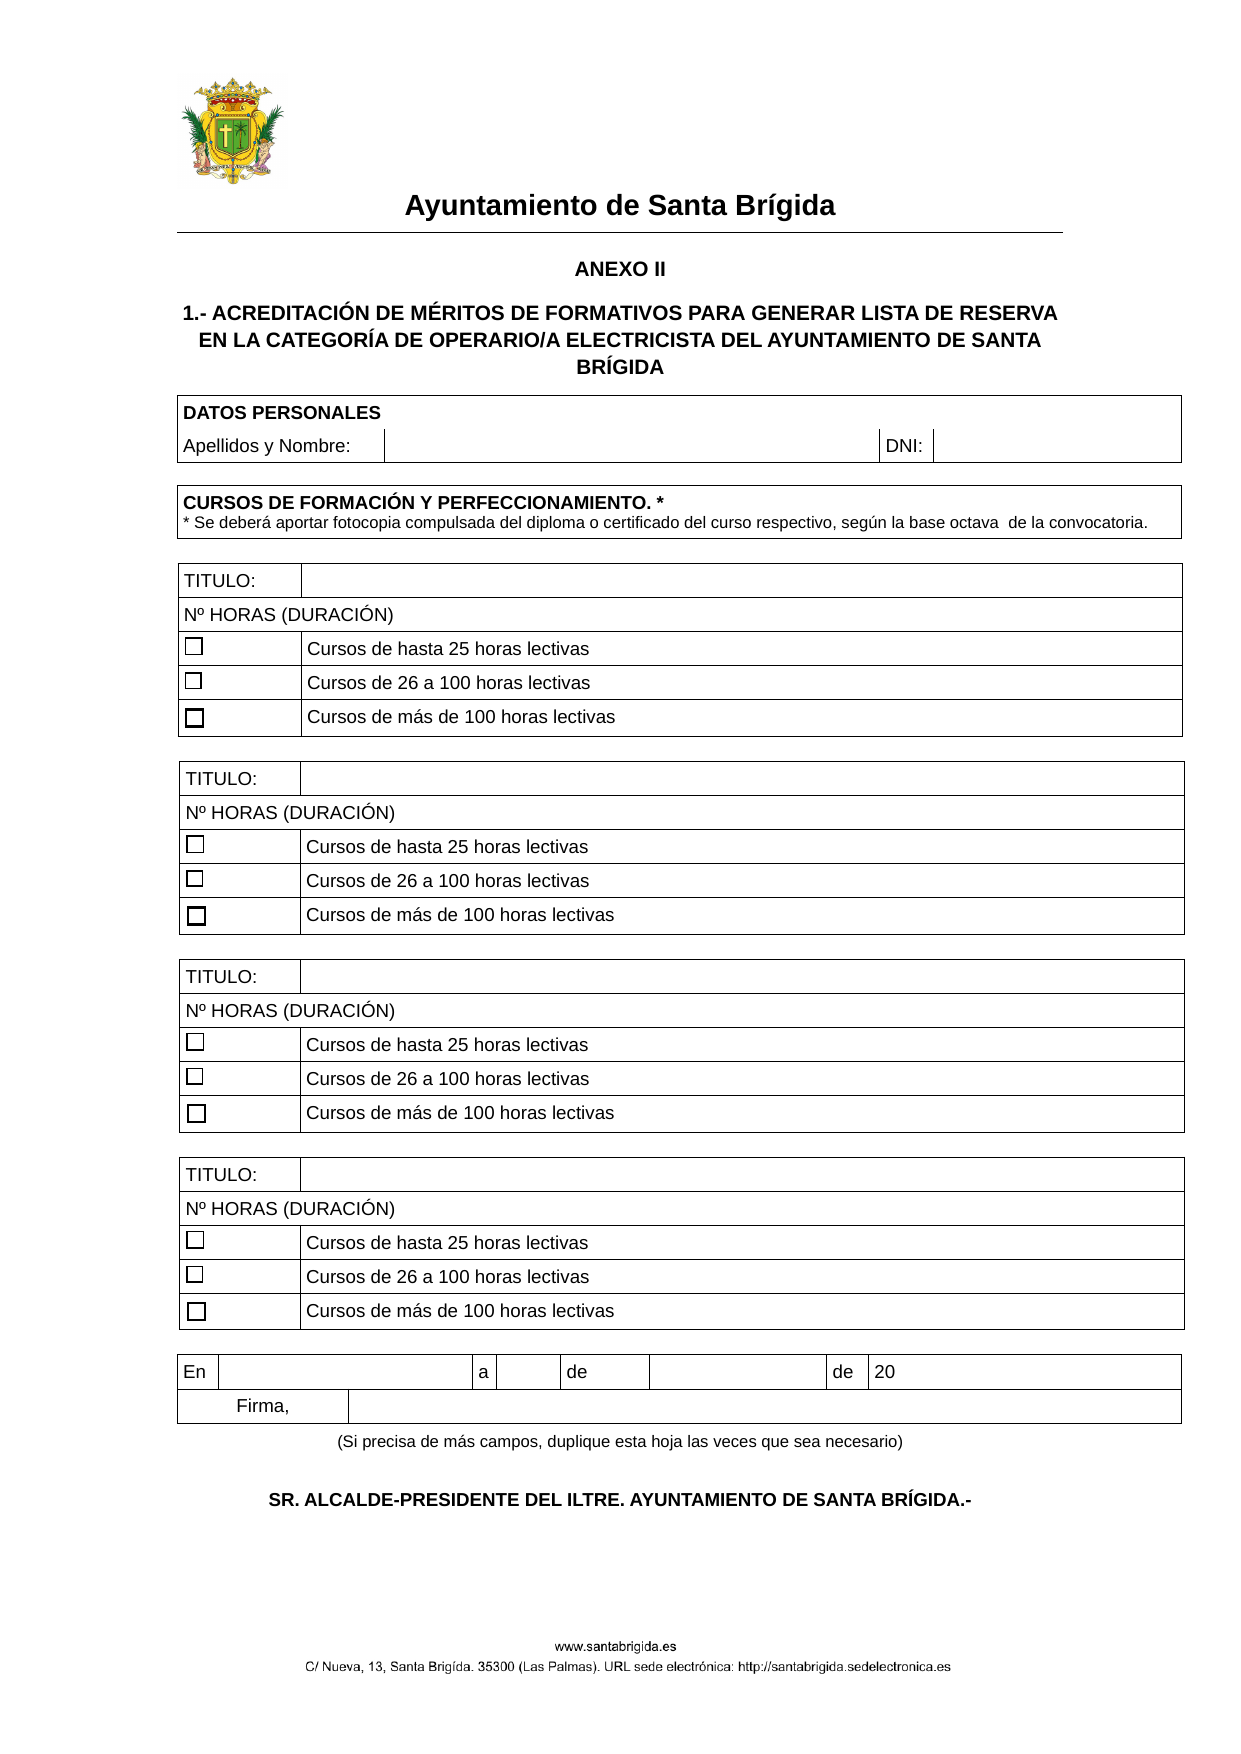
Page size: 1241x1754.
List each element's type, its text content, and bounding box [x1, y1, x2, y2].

text 1.- ACREDITACIÓN DE MÉRITOS DE FORMATIVOS PARA GENERAR LISTA DE RESERVA EN LA CATEGORÍA DE OPERARIO/A ELECTRICISTA DEL AYUNTAMIENTO DE SANTA BRÍGIDA [177, 298, 1063, 378]
table_cell Cursos de 26 a 100 horas lectivas [301, 1062, 1184, 1095]
table_cell Cursos de 26 a 100 horas lectivas [301, 1260, 1184, 1293]
table_cell Cursos de 26 a 100 horas lectivas [301, 864, 1184, 897]
table_cell Nº HORAS (DURACIÓN) [179, 598, 1182, 631]
table_cell [180, 864, 300, 897]
table_cell Nº HORAS (DURACIÓN) [180, 796, 1184, 829]
picture [177, 1636, 1063, 1680]
table_header DATOS PERSONALES [178, 396, 1181, 429]
table_cell [180, 1062, 300, 1095]
table_cell [385, 429, 879, 462]
table_header de [561, 1355, 649, 1388]
table_cell Cursos de más de 100 horas lectivas [301, 1096, 1184, 1132]
text SR. ALCALDE-PRESIDENTE DEL ILTRE. AYUNTAMIENTO DE SANTA BRÍGIDA.- [177, 1489, 1063, 1510]
table_cell [934, 429, 1181, 462]
table_header En [178, 1355, 218, 1388]
table_cell Cursos de hasta 25 horas lectivas [301, 830, 1184, 863]
table_cell Apellidos y Nombre: [178, 429, 384, 462]
table_cell [179, 700, 301, 736]
table_header [219, 1355, 472, 1388]
table_header [650, 1355, 826, 1388]
table_cell Cursos de 26 a 100 horas lectivas [302, 666, 1182, 699]
table_cell Cursos de más de 100 horas lectivas [301, 898, 1184, 934]
table_header de [827, 1355, 868, 1388]
table_header TITULO: [180, 762, 300, 795]
table_header [301, 762, 1184, 795]
table_cell [349, 1390, 1181, 1422]
text (Si precisa de más campos, duplique esta hoja las veces que sea necesario) [177, 1424, 1063, 1451]
picture [177, 73, 289, 189]
table_cell [180, 1096, 300, 1132]
table_header TITULO: [180, 1158, 300, 1191]
table_cell Cursos de hasta 25 horas lectivas [301, 1028, 1184, 1061]
table_cell Cursos de más de 100 horas lectivas [302, 700, 1182, 736]
table_header 20 [869, 1355, 1181, 1388]
table_cell [180, 1294, 300, 1329]
table_cell DNI: [880, 429, 933, 462]
table_cell Cursos de hasta 25 horas lectivas [301, 1226, 1184, 1259]
table_header [302, 564, 1182, 597]
table_header a [473, 1355, 496, 1388]
table_header TITULO: [179, 564, 301, 597]
table_cell Cursos de hasta 25 horas lectivas [302, 632, 1182, 665]
table_cell [180, 1260, 300, 1293]
table_cell [179, 666, 301, 699]
table_cell [180, 1226, 300, 1259]
text ANEXO II [177, 254, 1063, 281]
table_header [301, 960, 1184, 993]
table_header [497, 1355, 560, 1388]
table_cell [180, 898, 300, 934]
table_cell Firma, [178, 1390, 348, 1422]
table_header [301, 1158, 1184, 1191]
table_cell [180, 830, 300, 863]
table_header TITULO: [180, 960, 300, 993]
table_cell Cursos de más de 100 horas lectivas [301, 1294, 1184, 1329]
table_header CURSOS DE FORMACIÓN Y PERFECCIONAMIENTO. * * Se deberá aportar fotocopia compulsada del diploma o certificado del curso respectivo, según la base octava de la convocatoria. [178, 486, 1181, 538]
table_cell Nº HORAS (DURACIÓN) [180, 994, 1184, 1027]
table_cell [180, 1028, 300, 1061]
table_cell [179, 632, 301, 665]
table_cell Nº HORAS (DURACIÓN) [180, 1192, 1184, 1225]
